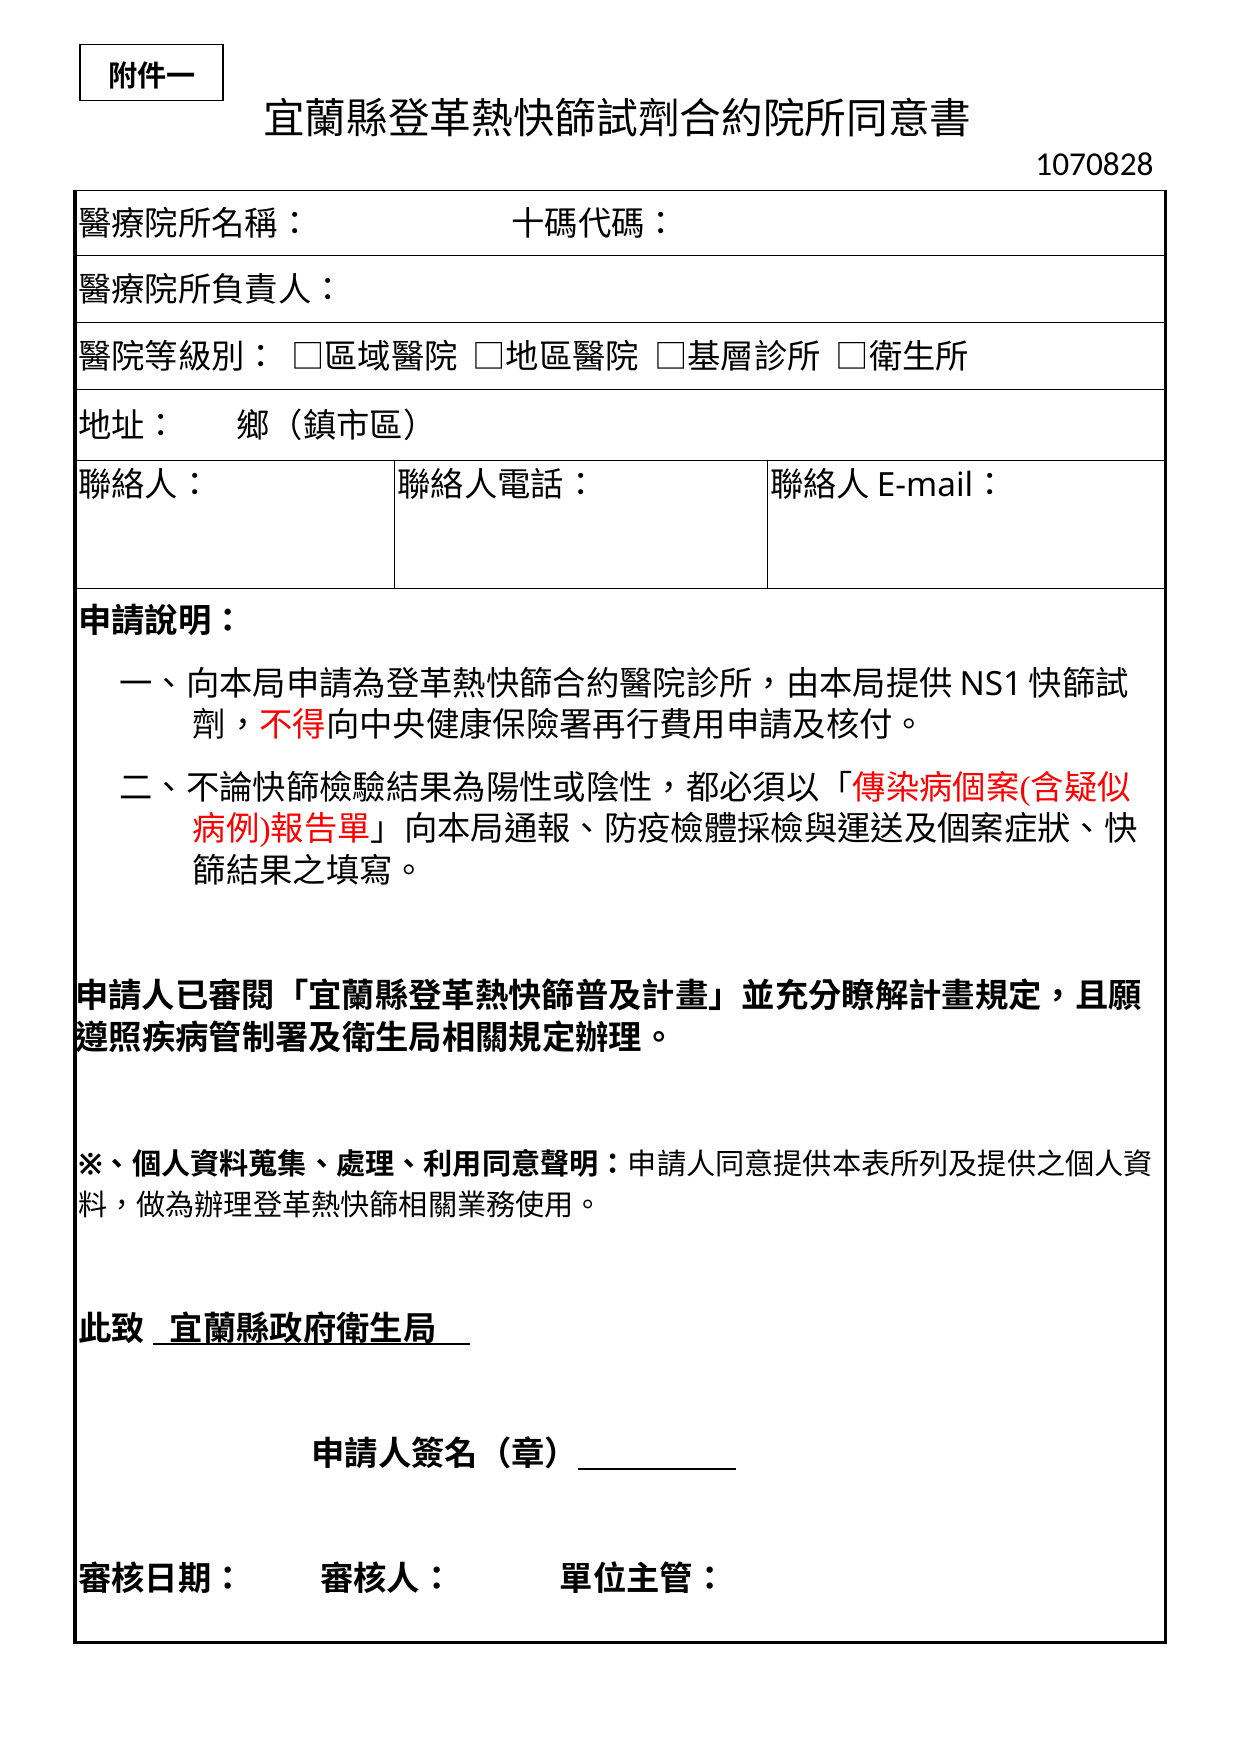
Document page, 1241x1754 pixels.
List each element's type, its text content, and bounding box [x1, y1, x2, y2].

table_cell 聯絡人電話： [395, 461, 767, 588]
table_cell 地址： 鄉（鎮市區） [77, 390, 1164, 459]
table_cell 醫院等級別： □區域醫院 □地區醫院 □基層診所 □衛生所 [77, 323, 1164, 389]
table_cell 聯絡人： [77, 461, 394, 588]
table_cell 醫療院所名稱： 十碼代碼： [77, 191, 1164, 255]
table_cell 聯絡人E-mail： [768, 461, 1164, 588]
table_header [81, 45, 222, 100]
table_cell 宜蘭縣登革熱快篩試劑合約院所同意書 1070828 [75, 95, 1159, 190]
table_header [75, 30, 1159, 95]
table_cell [1159, 95, 1165, 190]
table_cell 醫療院所負責人： [77, 256, 1164, 322]
table_header [1159, 30, 1165, 95]
table_cell 申請說明： 一、向本局申請為登革熱快篩合約醫院診所，由本局提供NS1快篩試劑，不得向中央健康保險署再行費用申請及核付。 二、不論快篩檢驗結果為陽性或陰性，都必須以「傳染病個案(含疑似病例)報告單」向本局通報、防疫檢體採檢與運送及個案症狀、快篩結果之填寫。 申請人已審閱「宜蘭縣登革熱快篩普及計畫」並充分瞭解計畫規定，且願遵照疾病管制署及衛生局相關規定辦理。 ※、個人資料蒐集、處理、利用同意聲明：申請人同意提供本表所列及提供之個人資料，做為辦理登革熱快篩相關業務使用。 此致 宜蘭縣政府衛生局 申請人簽名（章） 審核日期： 審核人： 單位主管： [77, 589, 1164, 1641]
